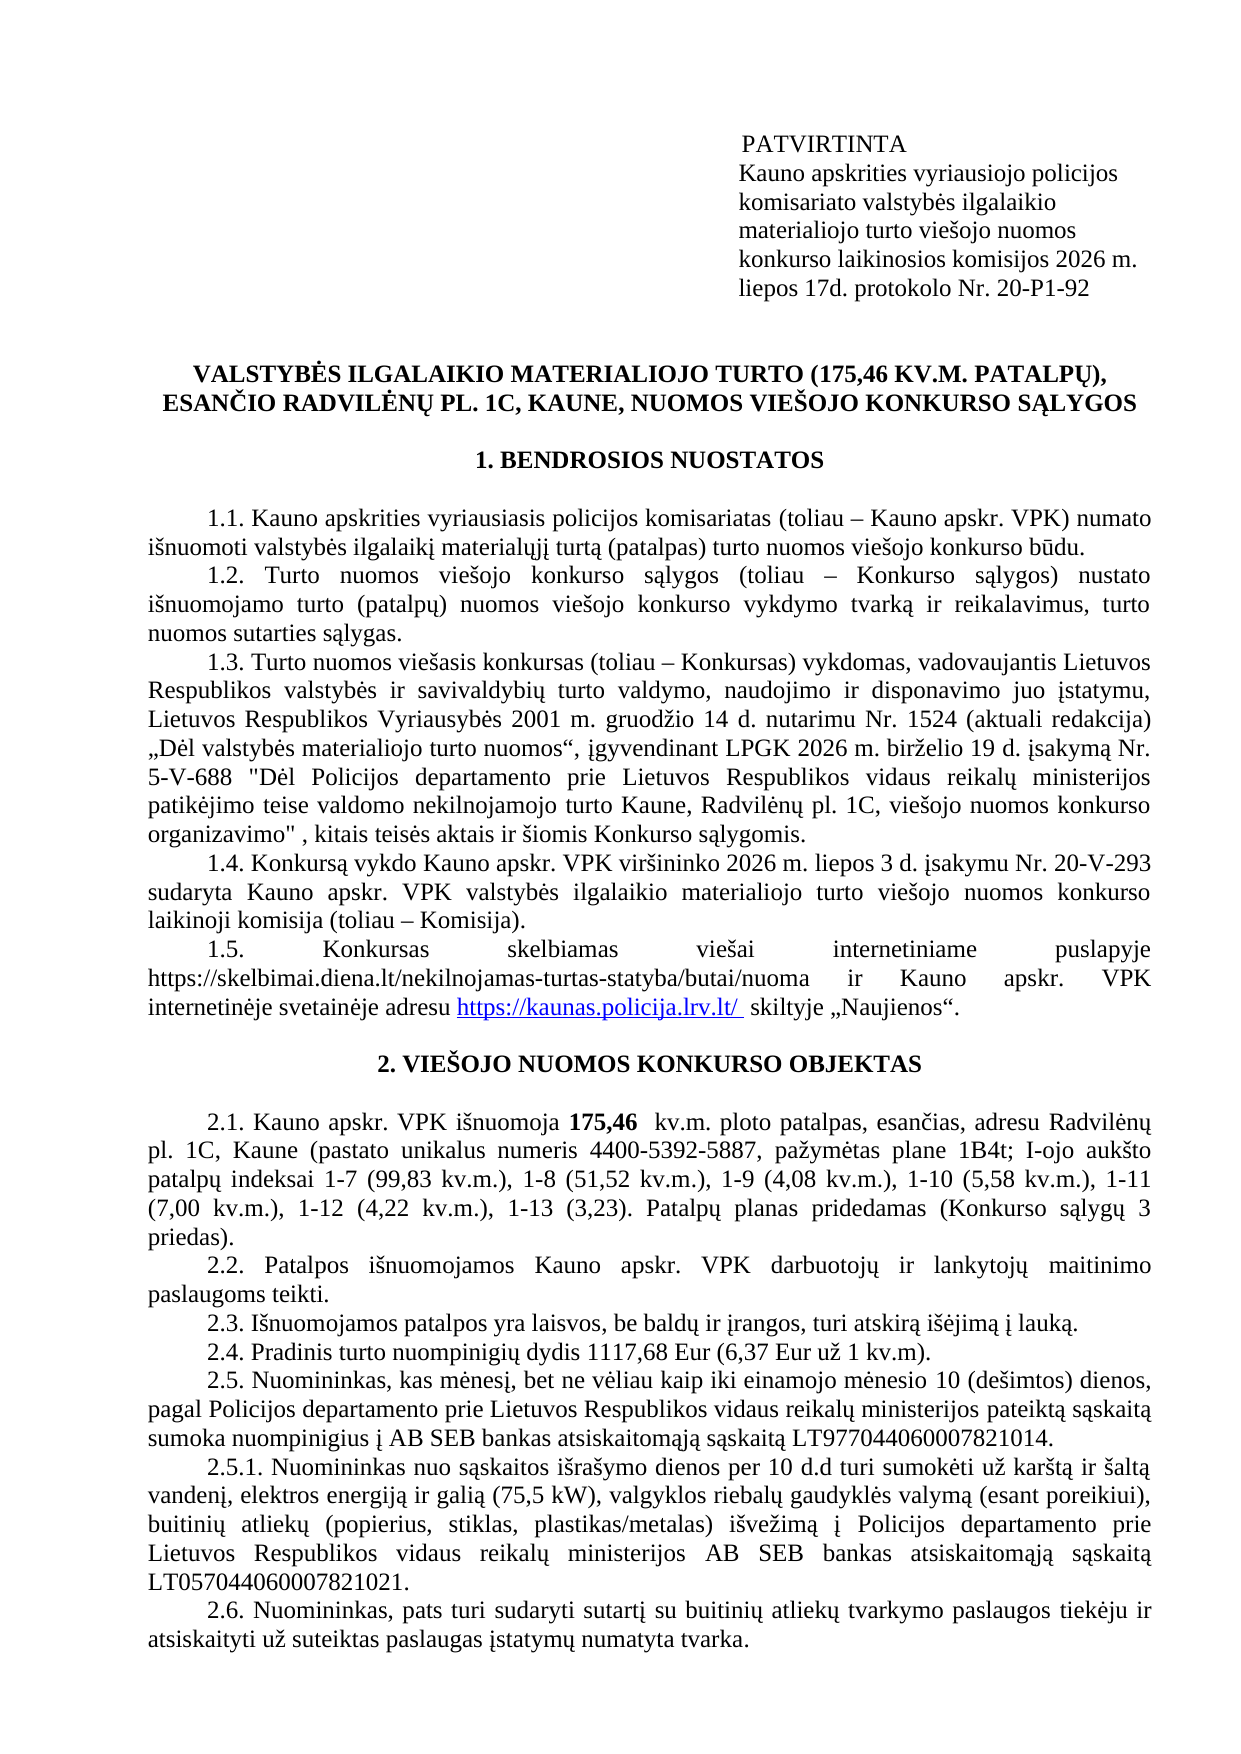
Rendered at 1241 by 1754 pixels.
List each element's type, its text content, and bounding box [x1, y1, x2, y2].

text 1.4. Konkursą vykdo Kauno apskr. VPK viršininko 2026 m. liepos 3 d. įsakymu Nr. 20-V-293 sudaryta Kauno apskr. VPK valstybės ilgalaikio materialiojo turto viešojo nuomos konkurso laikinoji komisija (toliau – Komisija). [148, 848, 1152, 934]
text 2.5. Nuomininkas, kas mėnesį, bet ne vėliau kaip iki einamojo mėnesio 10 (dešimtos) dienos, pagal Policijos departamento prie Lietuvos Respublikos vidaus reikalų ministerijos pateiktą sąskaitą sumoka nuompinigius į AB SEB bankas atsiskaitomąją sąskaitą LT977044060007821014. [148, 1365, 1152, 1452]
text 2.1. Kauno apskr. VPK išnuomoja 175,46 kv.m. ploto patalpas, esančias, adresu Radvilėnų pl. 1C, Kaune (pastato unikalus numeris 4400-5392-5887, pažymėtas plane 1B4t; I-ojo aukšto patalpų indeksai 1-7 (99,83 kv.m.), 1-8 (51,52 kv.m.), 1-9 (4,08 kv.m.), 1-10 (5,58 kv.m.), 1-11 (7,00 kv.m.), 1-12 (4,22 kv.m.), 1-13 (3,23). Patalpų planas pridedamas (Konkurso sąlygų 3 priedas). [148, 1107, 1152, 1250]
text 2.2. Patalpos išnuomojamos Kauno apskr. VPK darbuotojų ir lankytojų maitinimo paslaugoms teikti. [148, 1250, 1152, 1308]
text 1.2. Turto nuomos viešojo konkurso sąlygos (toliau – Konkurso sąlygos) nustato išnuomojamo turto (patalpų) nuomos viešojo konkurso vykdymo tvarką ir reikalavimus, turto nuomos sutarties sąlygas. [148, 560, 1152, 647]
text 2.5.1. Nuomininkas nuo sąskaitos išrašymo dienos per 10 d.d turi sumokėti už karštą ir šaltą vandenį, elektros energiją ir galią (75,5 kW), valgyklos riebalų gaudyklės valymą (esant poreikiui), buitinių atliekų (popierius, stiklas, plastikas/metalas) išvežimą į Policijos departamento prie Lietuvos Respublikos vidaus reikalų ministerijos AB SEB bankas atsiskaitomąją sąskaitą LT057044060007821021. [148, 1452, 1152, 1595]
text 2.3. Išnuomojamos patalpos yra laisvos, be baldų ir įrangos, turi atskirą išėjimą į lauką. [148, 1308, 1152, 1337]
text 1. Bendrosios nuostatos [148, 445, 1152, 474]
text Kauno apskrities vyriausiojo policijos komisariato valstybės ilgalaikio materialiojo turto viešojo nuomos konkurso laikinosios komisijos 2026 m. liepos 17d. protokolo Nr. 20-P1-92 [738, 158, 1152, 302]
text 2.6. Nuomininkas, pats turi sudaryti sutartį su buitinių atliekų tvarkymo paslaugos tiekėju ir atsiskaityti už suteiktas paslaugas įstatymų numatyta tvarka. [148, 1595, 1152, 1653]
text PATVIRTINTA [148, 100, 1152, 158]
text 2. VIEŠOJO nuomos konkurso objektas [148, 1049, 1152, 1078]
text 1.1. Kauno apskrities vyriausiasis policijos komisariatas (toliau – Kauno apskr. VPK) numato išnuomoti valstybės ilgalaikį materialųjį turtą (patalpas) turto nuomos viešojo konkurso būdu. [148, 503, 1152, 560]
text VALSTYBĖS ILGALAIKIO MATERIALIOJO TURTO (175,46 KV.M. PATALPŲ), ESANČIO RADVILĖNŲ PL. 1C, KAUNE, NUOMOS VIEŠOJO KONKURSO SĄLYGOS [148, 359, 1152, 417]
text 2.4. Pradinis turto nuompinigių dydis 1117,68 Eur (6,37 Eur už 1 kv.m). [148, 1337, 1152, 1365]
text 1.5. Konkursas skelbiamas viešai internetiniame puslapyje https://skelbimai.diena.lt/nekilnojamas-turtas-statyba/butai/nuoma ir Kauno apskr. VPK internetinėje svetainėje adresu https://kaunas.policija.lrv.lt/ skiltyje „Naujienos“. [148, 934, 1152, 1020]
text 1.3. Turto nuomos viešasis konkursas (toliau – Konkursas) vykdomas, vadovaujantis Lietuvos Respublikos valstybės ir savivaldybių turto valdymo, naudojimo ir disponavimo juo įstatymu, Lietuvos Respublikos Vyriausybės 2001 m. gruodžio 14 d. nutarimu Nr. 1524 (aktuali redakcija) „Dėl valstybės materialiojo turto nuomos“, įgyvendinant LPGK 2026 m. birželio 19 d. įsakymą Nr. 5-V-688 "Dėl Policijos departamento prie Lietuvos Respublikos vidaus reikalų ministerijos patikėjimo teise valdomo nekilnojamojo turto Kaune, Radvilėnų pl. 1C, viešojo nuomos konkurso organizavimo" , kitais teisės aktais ir šiomis Konkurso sąlygomis. [148, 647, 1152, 848]
